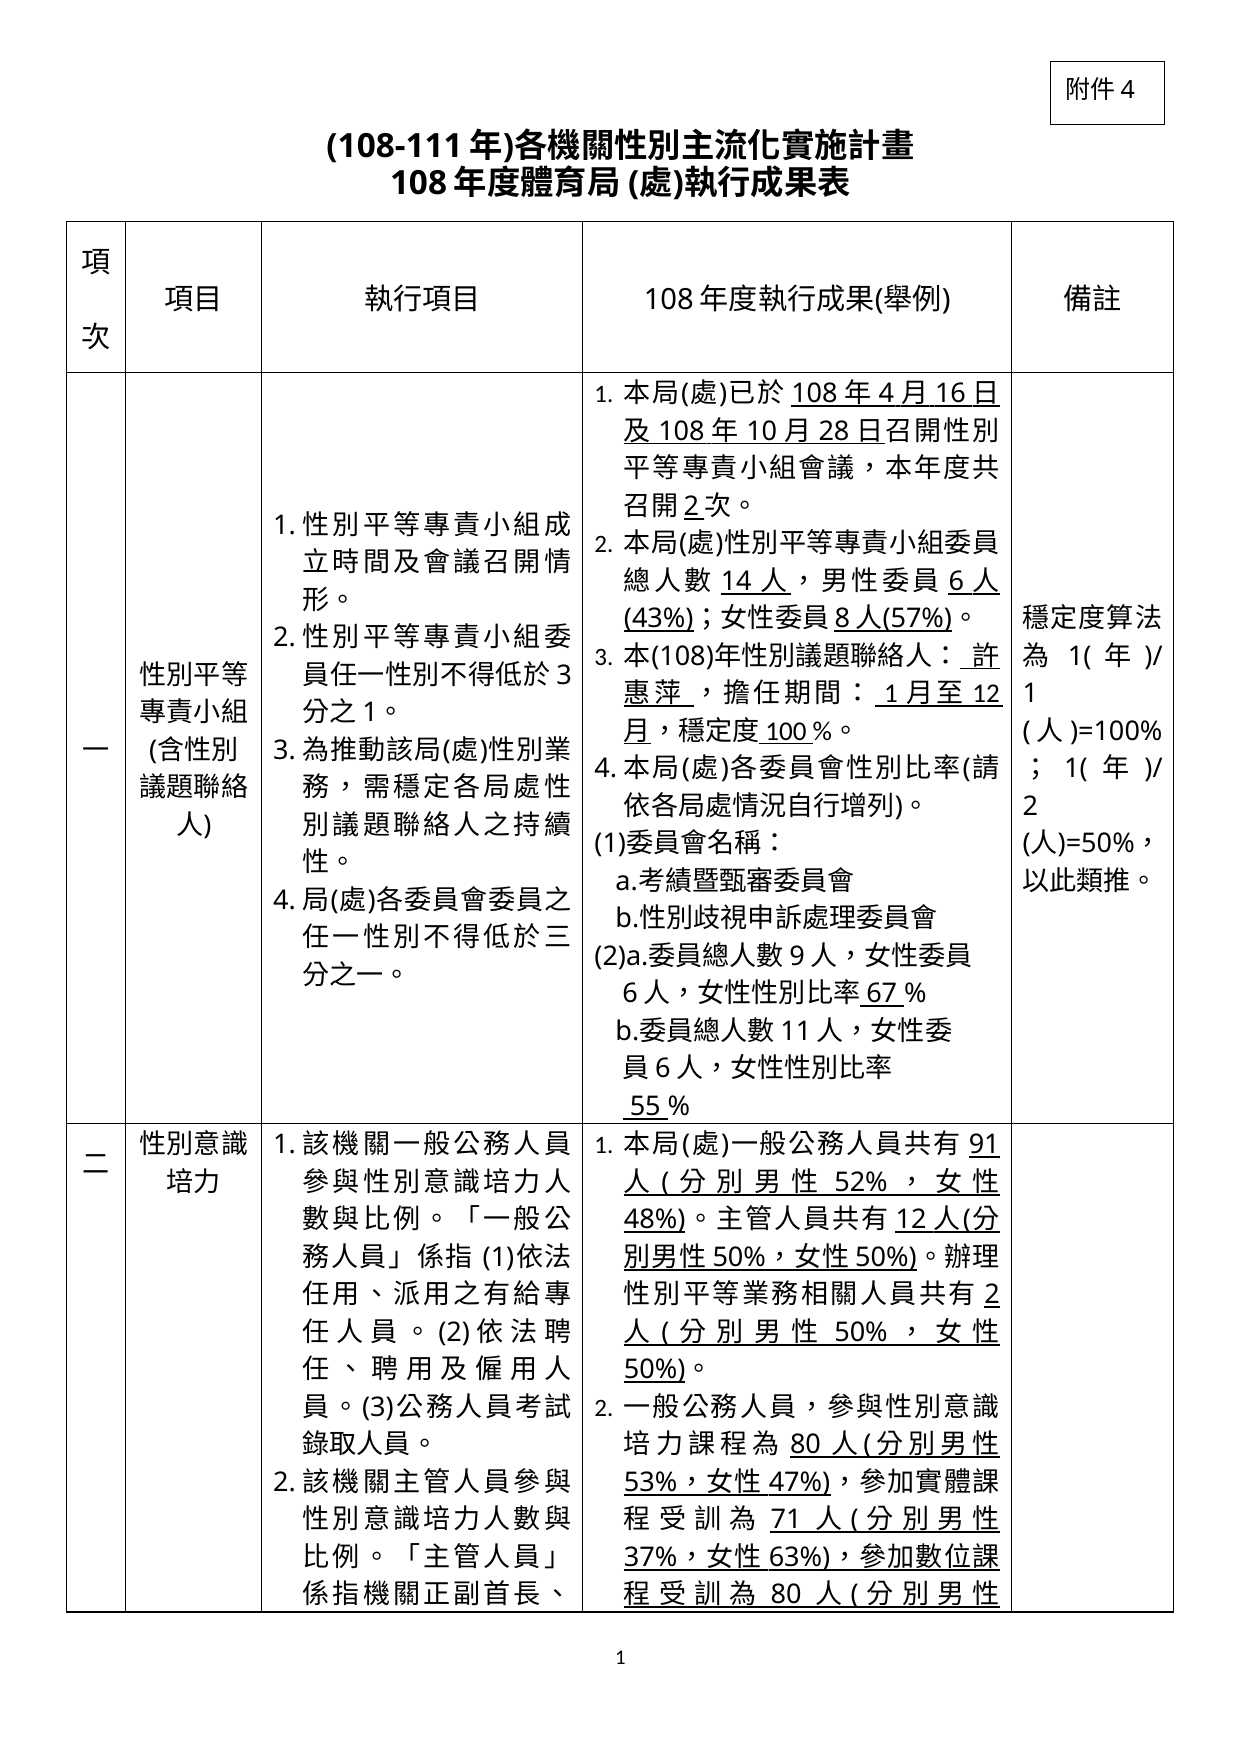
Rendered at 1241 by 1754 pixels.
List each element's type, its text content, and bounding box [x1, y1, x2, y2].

table_header 執行項目 [262, 222, 582, 372]
table_cell 本局(處)已於108年4月16日及108年10月28日召開性別平等專責小組會議，本年度共召開2次。 本局(處)性別平等專責小組委員總人數14人，男性委員6人(43%)；女性委員8人(57%)。 本(108)年性別議題聯絡人： 許惠萍 ，擔任期間： 1月至12月，穩定度 100 %。 本局(處)各委員會性別比率(請依各局處情況自行增列)。 (1)委員會名稱： a.考績暨甄審委員會 b.性別歧視申訴處理委員會 (2)a.委員總人數9人，女性委員 6人，女性性別比率 67 % b.委員總人數11人，女性委 員6人，女性性別比率 55 % [583, 373, 1011, 1123]
table_header 項次 [67, 222, 125, 372]
table_cell 性別平等專責小組成立時間及會議召開情形。 性別平等專責小組委員任一性別不得低於3分之1。 為推動該局(處)性別業務，需穩定各局處性別議題聯絡人之持續性。 局(處)各委員會委員之任一性別不得低於三分之一。 [262, 373, 582, 1123]
table_header 108年度執行成果(舉例) [583, 222, 1011, 372]
text 附件4 [1065, 69, 1149, 106]
table_cell 二 [67, 1124, 125, 1611]
table_header 項目 [126, 222, 261, 372]
table_cell 穩定度算法為1(年)/1(人)=100%；1(年)/2(人)=50%， 以此類推。 [1012, 373, 1173, 1123]
table_cell 性別意識 培力 [126, 1124, 261, 1611]
table_cell [1012, 1124, 1173, 1611]
text (108-111年)各機關性別主流化實施計畫 [118, 127, 1122, 164]
table_cell 該機關一般公務人員參與性別意識培力人數與比例。「一般公務人員」係指 (1)依法任用、派用之有給專任人員。(2)依法聘任、聘用及僱用人員。(3)公務人員考試錄取人員。 該機關主管人員參與性別意識培力人數與比例。「主管人員」係指機關正副首長、正副幕僚長及單位主管。 性別平等業務相關人員參與性別課程受訓人數、比例及平均時數。「性別平等業務相關人員」係指實際從事提升婦女權益及促進性別平等之業務相關事宜(包括性別主流化、消除對婦女一切形式歧視公約、各項性別平等政策措施、性別平等委員會、性別平等專責/案小組)之專責、兼辦人員(含性別平等督導、性別議題聯絡人及議題代理人)。 [262, 1124, 582, 1611]
table_header 備註 [1012, 222, 1173, 372]
table_cell 性別平等專責小組 (含性別議題聯絡人) [126, 373, 261, 1123]
text 108年度體育局 (處)執行成果表 [118, 164, 1122, 202]
table_cell 本局(處)一般公務人員共有91人(分別男性52%，女性48%)。主管人員共有12人(分別男性50%，女性50%)。辦理性別平等業務相關人員共有2人(分別男性50%，女性50%)。 一般公務人員，參與性別意識培力課程為80人(分別男性53%，女性47%)，參加實體課程受訓為71人(分別男性37%，女性63%)，參加數位課程受訓為80人(分別男性 [583, 1124, 1011, 1611]
table_cell 一 [67, 373, 125, 1123]
